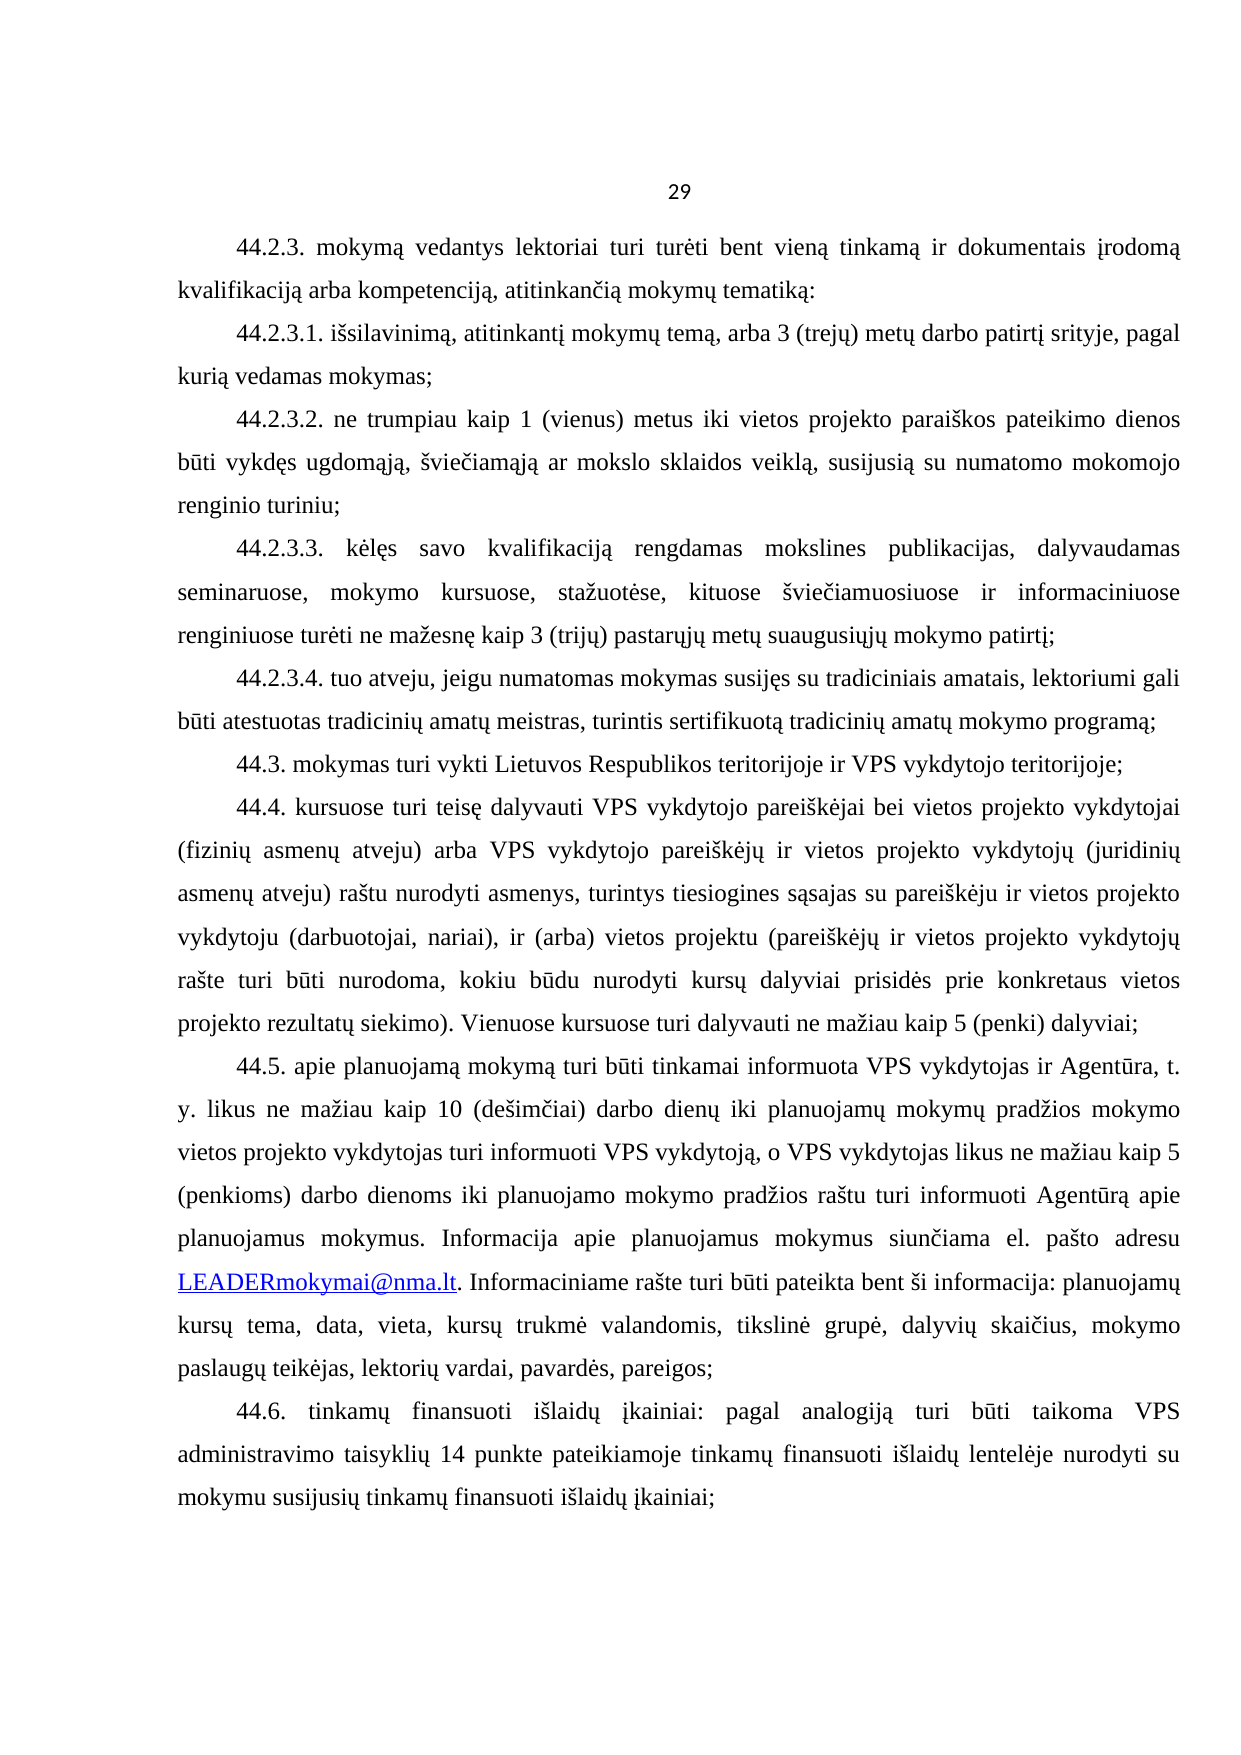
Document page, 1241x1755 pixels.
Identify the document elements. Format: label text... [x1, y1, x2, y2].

text 44.2.3. mokymą vedantys lektoriai turi turėti bent vieną tinkamą ir dokumentais įrodomą kvalifikaciją arba kompetenciją, atitinkančią mokymų tematiką: [177, 232, 1181, 303]
text 44.2.3.1. išsilavinimą, atitinkantį mokymų temą, arba 3 (trejų) metų darbo patirtį srityje, pagal kurią vedamas mokymas; [177, 318, 1181, 390]
text 44.2.3.3. kėlęs savo kvalifikaciją rengdamas mokslines publikacijas, dalyvaudamas seminaruose, mokymo kursuose, stažuotėse, kituose šviečiamuosiuose ir informaciniuose renginiuose turėti ne mažesnę kaip 3 (trijų) pastarųjų metų suaugusiųjų mokymo patirtį; [177, 533, 1181, 648]
text 44.2.3.4. tuo atveju, jeigu numatomas mokymas susijęs su tradiciniais amatais, lektoriumi gali būti atestuotas tradicinių amatų meistras, turintis sertifikuotą tradicinių amatų mokymo programą; [177, 663, 1181, 735]
text 44.6. tinkamų finansuoti išlaidų įkainiai: pagal analogiją turi būti taikoma VPS administravimo taisyklių 14 punkte pateikiamoje tinkamų finansuoti išlaidų lentelėje nurodyti su mokymu susijusių tinkamų finansuoti išlaidų įkainiai; [177, 1396, 1181, 1511]
text 44.4. kursuose turi teisę dalyvauti VPS vykdytojo pareiškėjai bei vietos projekto vykdytojai (fizinių asmenų atveju) arba VPS vykdytojo pareiškėjų ir vietos projekto vykdytojų (juridinių asmenų atveju) raštu nurodyti asmenys, turintys tiesiogines sąsajas su pareiškėju ir vietos projekto vykdytoju (darbuotojai, nariai), ir (arba) vietos projektu (pareiškėjų ir vietos projekto vykdytojų rašte turi būti nurodoma, kokiu būdu nurodyti kursų dalyviai prisidės prie konkretaus vietos projekto rezultatų siekimo). Vienuose kursuose turi dalyvauti ne mažiau kaip 5 (penki) dalyviai; [177, 792, 1181, 1037]
text 44.2.3.2. ne trumpiau kaip 1 (vienus) metus iki vietos projekto paraiškos pateikimo dienos būti vykdęs ugdomąją, šviečiamąją ar mokslo sklaidos veiklą, susijusią su numatomo mokomojo renginio turiniu; [177, 404, 1181, 519]
text 44.5. apie planuojamą mokymą turi būti tinkamai informuota VPS vykdytojas ir Agentūra, t. y. likus ne mažiau kaip 10 (dešimčiai) darbo dienų iki planuojamų mokymų pradžios mokymo vietos projekto vykdytojas turi informuoti VPS vykdytoją, o VPS vykdytojas likus ne mažiau kaip 5 (penkioms) darbo dienoms iki planuojamo mokymo pradžios raštu turi informuoti Agentūrą apie planuojamus mokymus. Informacija apie planuojamus mokymus siunčiama el. pašto adresu LEADERmokymai@nma.lt. Informaciniame rašte turi būti pateikta bent ši informacija: planuojamų kursų tema, data, vieta, kursų trukmė valandomis, tikslinė grupė, dalyvių skaičius, mokymo paslaugų teikėjas, lektorių vardai, pavardės, pareigos; [177, 1051, 1181, 1382]
text 44.3. mokymas turi vykti Lietuvos Respublikos teritorijoje ir VPS vykdytojo teritorijoje; [177, 749, 1181, 778]
